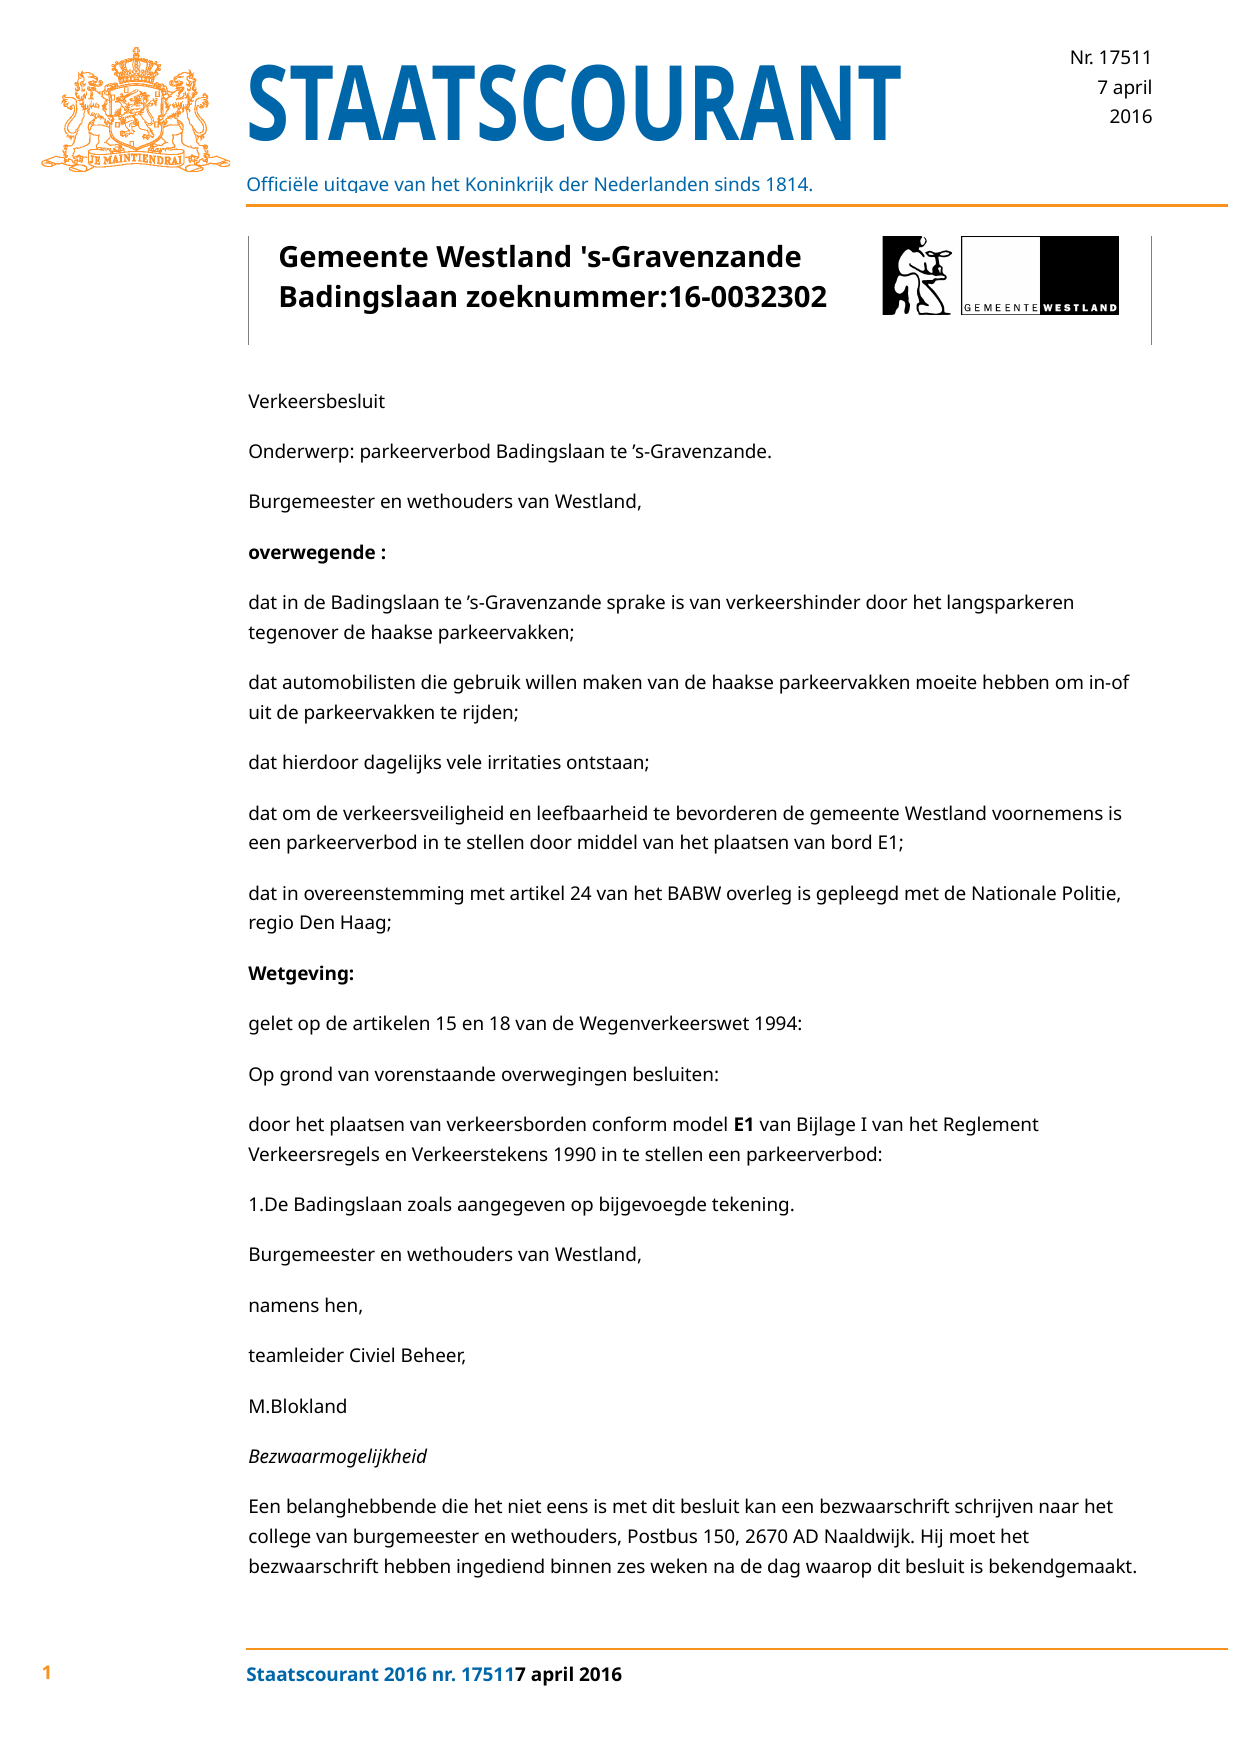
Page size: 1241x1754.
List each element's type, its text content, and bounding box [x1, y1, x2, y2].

text dat in overeenstemming met artikel 24 van het BABW overleg is gepleegd met de Nationale Politie, regio Den Haag; [248, 880, 1152, 935]
text M.Blokland [248, 1393, 1152, 1419]
text namens hen, [248, 1292, 1152, 1318]
text 1.De Badingslaan zoals aangegeven op bijgevoegde tekening. [248, 1191, 1152, 1217]
table_header [850, 236, 1151, 345]
text Burgemeester en wethouders van Westland, [248, 489, 1152, 514]
text door het plaatsen van verkeersborden conform model E1 van Bijlage I van het Reglement Verkeersregels en Verkeerstekens 1990 in te stellen een parkeerverbod: [248, 1111, 1152, 1167]
table_header Gemeente Westland 's-Gravenzande Badingslaan zoeknummer:16-0032302 [249, 236, 850, 345]
picture [41, 47, 231, 172]
text overwegende : [248, 539, 1152, 565]
picture [882, 236, 1119, 315]
text Wetgeving: [248, 960, 1152, 986]
text dat om de verkeersveiligheid en leefbaarheid te bevorderen de gemeente Westland voornemens is een parkeerverbod in te stellen door middel van het plaatsen van bord E1; [248, 800, 1152, 855]
text Bezwaarmogelijkheid [248, 1443, 1152, 1469]
text dat hierdoor dagelijks vele irritaties ontstaan; [248, 749, 1152, 775]
text Een belanghebbende die het niet eens is met dit besluit kan een bezwaarschrift schrijven naar het college van burgemeester en wethouders, Postbus 150, 2670 AD Naaldwijk. Hij moet het bezwaarschrift hebben ingediend binnen zes weken na de dag waarop dit besluit is bekendgemaakt. [248, 1494, 1152, 1579]
text gelet op de artikelen 15 en 18 van de Wegenverkeerswet 1994: [248, 1010, 1152, 1036]
text teamleider Civiel Beheer, [248, 1342, 1152, 1368]
text Onderwerp: parkeerverbod Badingslaan te ’s-Gravenzande. [248, 438, 1152, 464]
text Verkeersbesluit [248, 388, 1152, 414]
text Op grond van vorenstaande overwegingen besluiten: [248, 1061, 1152, 1087]
text Burgemeester en wethouders van Westland, [248, 1242, 1152, 1267]
text dat automobilisten die gebruik willen maken van de haakse parkeervakken moeite hebben om in-of uit de parkeervakken te rijden; [248, 669, 1152, 725]
text dat in de Badingslaan te ’s-Gravenzande sprake is van verkeershinder door het langsparkeren tegenover de haakse parkeervakken; [248, 589, 1152, 645]
